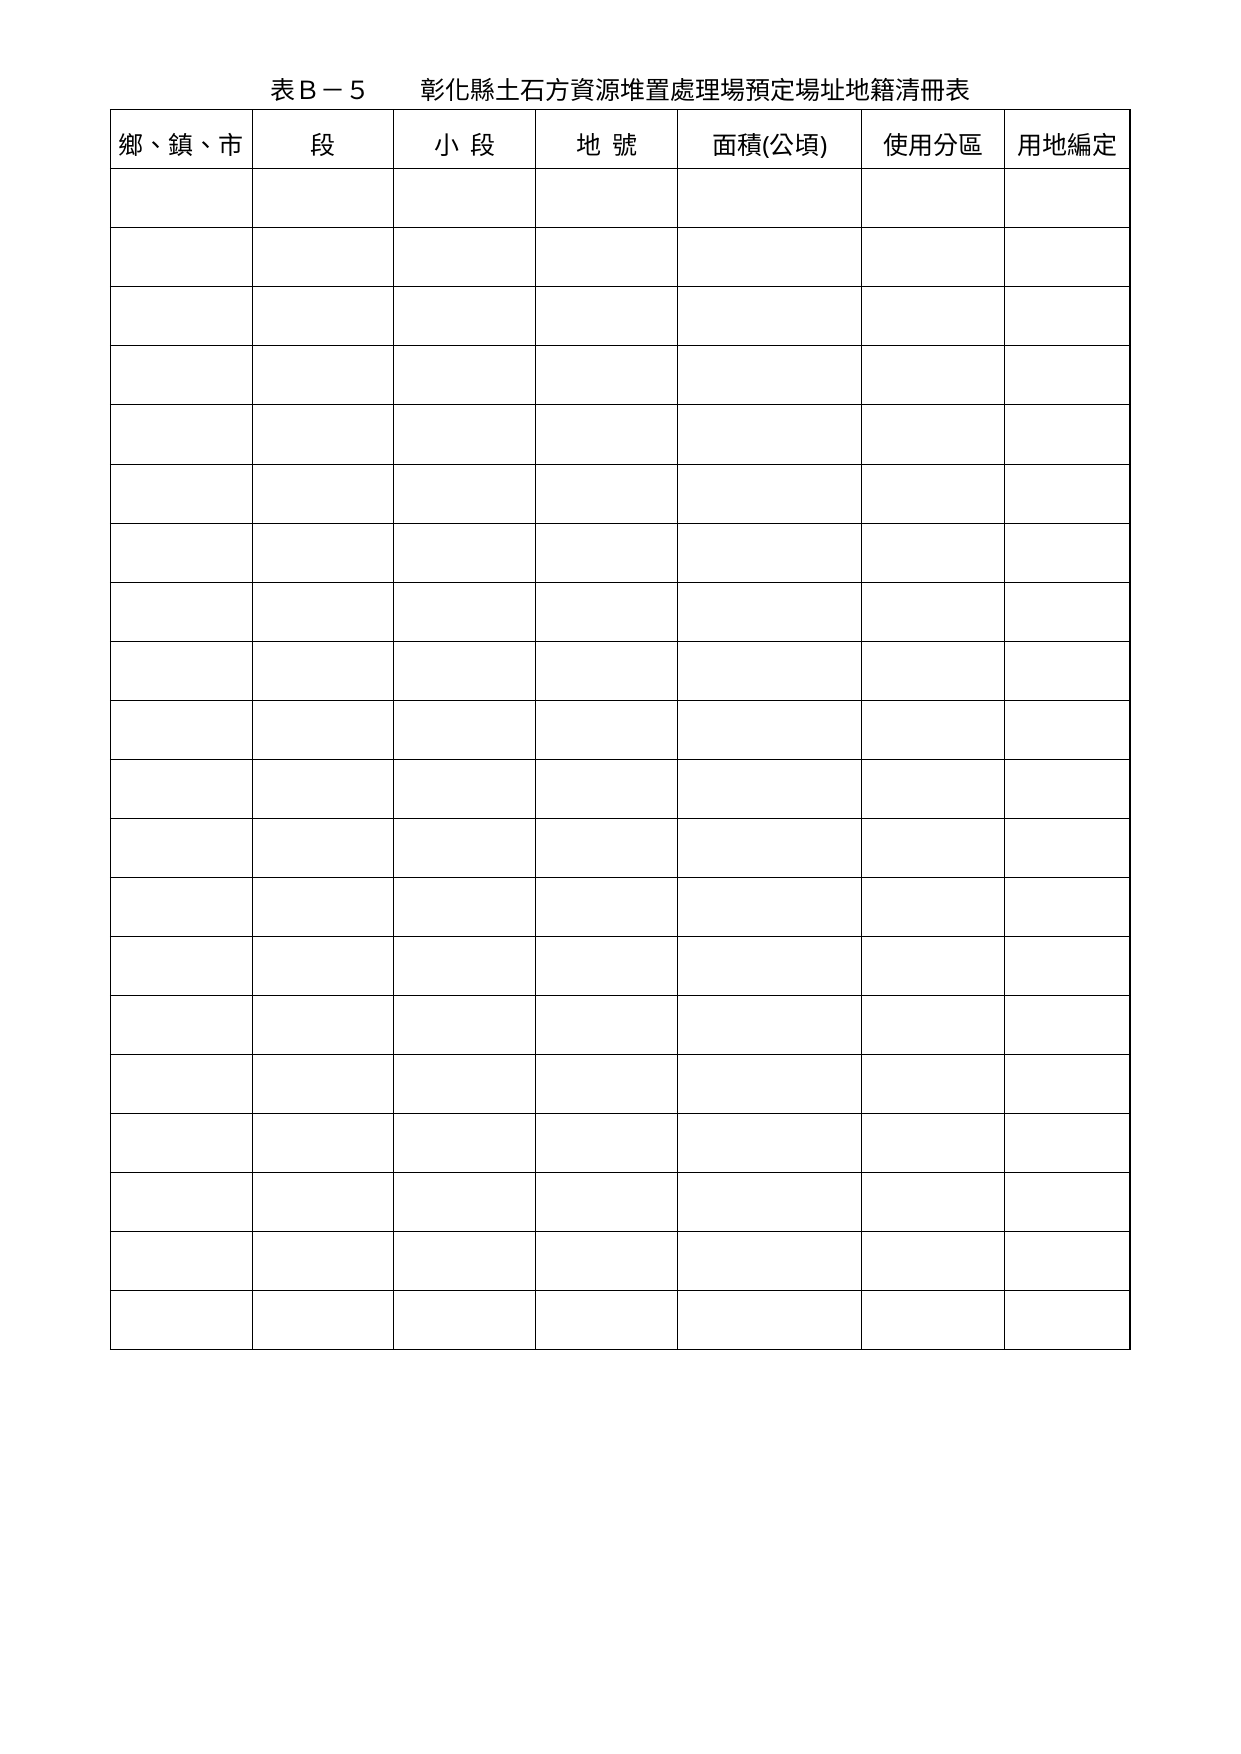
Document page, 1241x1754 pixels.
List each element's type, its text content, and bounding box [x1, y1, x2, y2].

table_cell [394, 169, 535, 227]
table_cell [862, 169, 1004, 227]
text 表Ｂ－５ 彰化縣土石方資源堆置處理場預定場址地籍清冊表 [59, 59, 1181, 109]
table_cell [678, 701, 861, 759]
table_cell [111, 524, 252, 582]
table_cell [1005, 1114, 1129, 1172]
table_cell [253, 287, 393, 345]
table_cell [678, 1173, 861, 1231]
table_cell [253, 878, 393, 936]
table_cell [678, 819, 861, 877]
table_cell [111, 405, 252, 463]
table_cell [253, 996, 393, 1054]
table_cell [1005, 1173, 1129, 1231]
table_cell [862, 1055, 1004, 1113]
table_cell [253, 1173, 393, 1231]
table_cell [111, 996, 252, 1054]
table_cell [678, 1291, 861, 1349]
table_cell [678, 524, 861, 582]
table_cell [862, 287, 1004, 345]
table_cell [536, 878, 677, 936]
table_cell [1005, 169, 1129, 227]
table_cell [536, 465, 677, 522]
table_cell [536, 819, 677, 877]
table_cell [111, 701, 252, 759]
table_header 面積(公頃) [678, 110, 861, 168]
table_cell [253, 169, 393, 227]
table_cell [253, 1232, 393, 1290]
table_cell [111, 1114, 252, 1172]
table_cell [394, 1291, 535, 1349]
table_cell [111, 583, 252, 641]
table_cell [536, 1055, 677, 1113]
table_cell [678, 937, 861, 995]
table_cell [253, 819, 393, 877]
table_cell [678, 346, 861, 404]
table_cell [111, 819, 252, 877]
table_cell [253, 760, 393, 818]
table_cell [536, 937, 677, 995]
table_cell [536, 1291, 677, 1349]
table_cell [678, 1114, 861, 1172]
table_cell [678, 878, 861, 936]
table_cell [862, 1114, 1004, 1172]
table_cell [253, 1055, 393, 1113]
table_cell [1005, 878, 1129, 936]
table_cell [678, 405, 861, 463]
table_cell [536, 346, 677, 404]
table_cell [862, 760, 1004, 818]
table_cell [111, 1055, 252, 1113]
table_cell [253, 937, 393, 995]
table_cell [536, 642, 677, 700]
table_cell [862, 405, 1004, 463]
table_cell [253, 346, 393, 404]
table_cell [394, 878, 535, 936]
table_cell [862, 346, 1004, 404]
table_cell [111, 169, 252, 227]
table_cell [536, 524, 677, 582]
table_header 段 [253, 110, 393, 168]
table_cell [394, 1055, 535, 1113]
table_cell [678, 1232, 861, 1290]
table_cell [394, 287, 535, 345]
table_cell [394, 819, 535, 877]
table_cell [253, 228, 393, 286]
table_cell [111, 346, 252, 404]
table_cell [678, 287, 861, 345]
table_cell [536, 1114, 677, 1172]
table_cell [862, 878, 1004, 936]
table_cell [394, 405, 535, 463]
table_header 鄉、鎮、市 [111, 110, 252, 168]
table_cell [394, 1232, 535, 1290]
table_cell [862, 996, 1004, 1054]
table_cell [394, 642, 535, 700]
table_cell [678, 1055, 861, 1113]
table_cell [394, 228, 535, 286]
table_cell [253, 701, 393, 759]
table_cell [678, 583, 861, 641]
table_cell [862, 642, 1004, 700]
table_cell [111, 642, 252, 700]
table_cell [1005, 819, 1129, 877]
table_cell [536, 583, 677, 641]
table_cell [862, 937, 1004, 995]
table_cell [1005, 760, 1129, 818]
table_cell [1005, 937, 1129, 995]
table_cell [536, 760, 677, 818]
table_cell [1005, 1055, 1129, 1113]
table_cell [394, 346, 535, 404]
table_cell [1005, 1291, 1129, 1349]
table_cell [253, 1291, 393, 1349]
table_cell [111, 465, 252, 522]
table_cell [1005, 583, 1129, 641]
table_cell [111, 287, 252, 345]
table_header 地 號 [536, 110, 677, 168]
table_cell [1005, 701, 1129, 759]
table_cell [253, 642, 393, 700]
table_cell [678, 642, 861, 700]
table_cell [253, 1114, 393, 1172]
table_cell [111, 937, 252, 995]
table_cell [536, 287, 677, 345]
table_cell [862, 583, 1004, 641]
table_cell [111, 228, 252, 286]
table_cell [862, 819, 1004, 877]
table_cell [253, 524, 393, 582]
table_cell [536, 996, 677, 1054]
table_cell [536, 169, 677, 227]
table_cell [111, 1173, 252, 1231]
table_cell [1005, 465, 1129, 522]
table_cell [394, 996, 535, 1054]
table_cell [862, 701, 1004, 759]
table_cell [862, 1173, 1004, 1231]
table_cell [536, 405, 677, 463]
table_cell [1005, 287, 1129, 345]
table_cell [862, 1291, 1004, 1349]
table_cell [678, 465, 861, 522]
table_cell [253, 405, 393, 463]
table_cell [1005, 642, 1129, 700]
table_cell [111, 878, 252, 936]
table_cell [1005, 524, 1129, 582]
table_cell [394, 760, 535, 818]
table_cell [862, 465, 1004, 522]
table_cell [536, 701, 677, 759]
table_cell [862, 228, 1004, 286]
table_cell [1005, 405, 1129, 463]
table_cell [678, 169, 861, 227]
table_cell [394, 1173, 535, 1231]
table_cell [1005, 346, 1129, 404]
table_cell [1005, 1232, 1129, 1290]
table_cell [111, 1232, 252, 1290]
table_cell [862, 1232, 1004, 1290]
table_cell [394, 465, 535, 522]
table_cell [111, 760, 252, 818]
table_cell [1005, 228, 1129, 286]
table_cell [1005, 996, 1129, 1054]
table_cell [394, 937, 535, 995]
table_header 小 段 [394, 110, 535, 168]
table_cell [536, 1173, 677, 1231]
table_cell [862, 524, 1004, 582]
table_cell [536, 1232, 677, 1290]
table_cell [111, 1291, 252, 1349]
table_cell [253, 583, 393, 641]
table_cell [394, 524, 535, 582]
table_header 用地編定 [1005, 110, 1129, 168]
table_cell [253, 465, 393, 522]
table_cell [678, 760, 861, 818]
table_cell [394, 1114, 535, 1172]
table_cell [536, 228, 677, 286]
table_cell [678, 996, 861, 1054]
table_header 使用分區 [862, 110, 1004, 168]
table_cell [678, 228, 861, 286]
table_cell [394, 701, 535, 759]
table_cell [394, 583, 535, 641]
